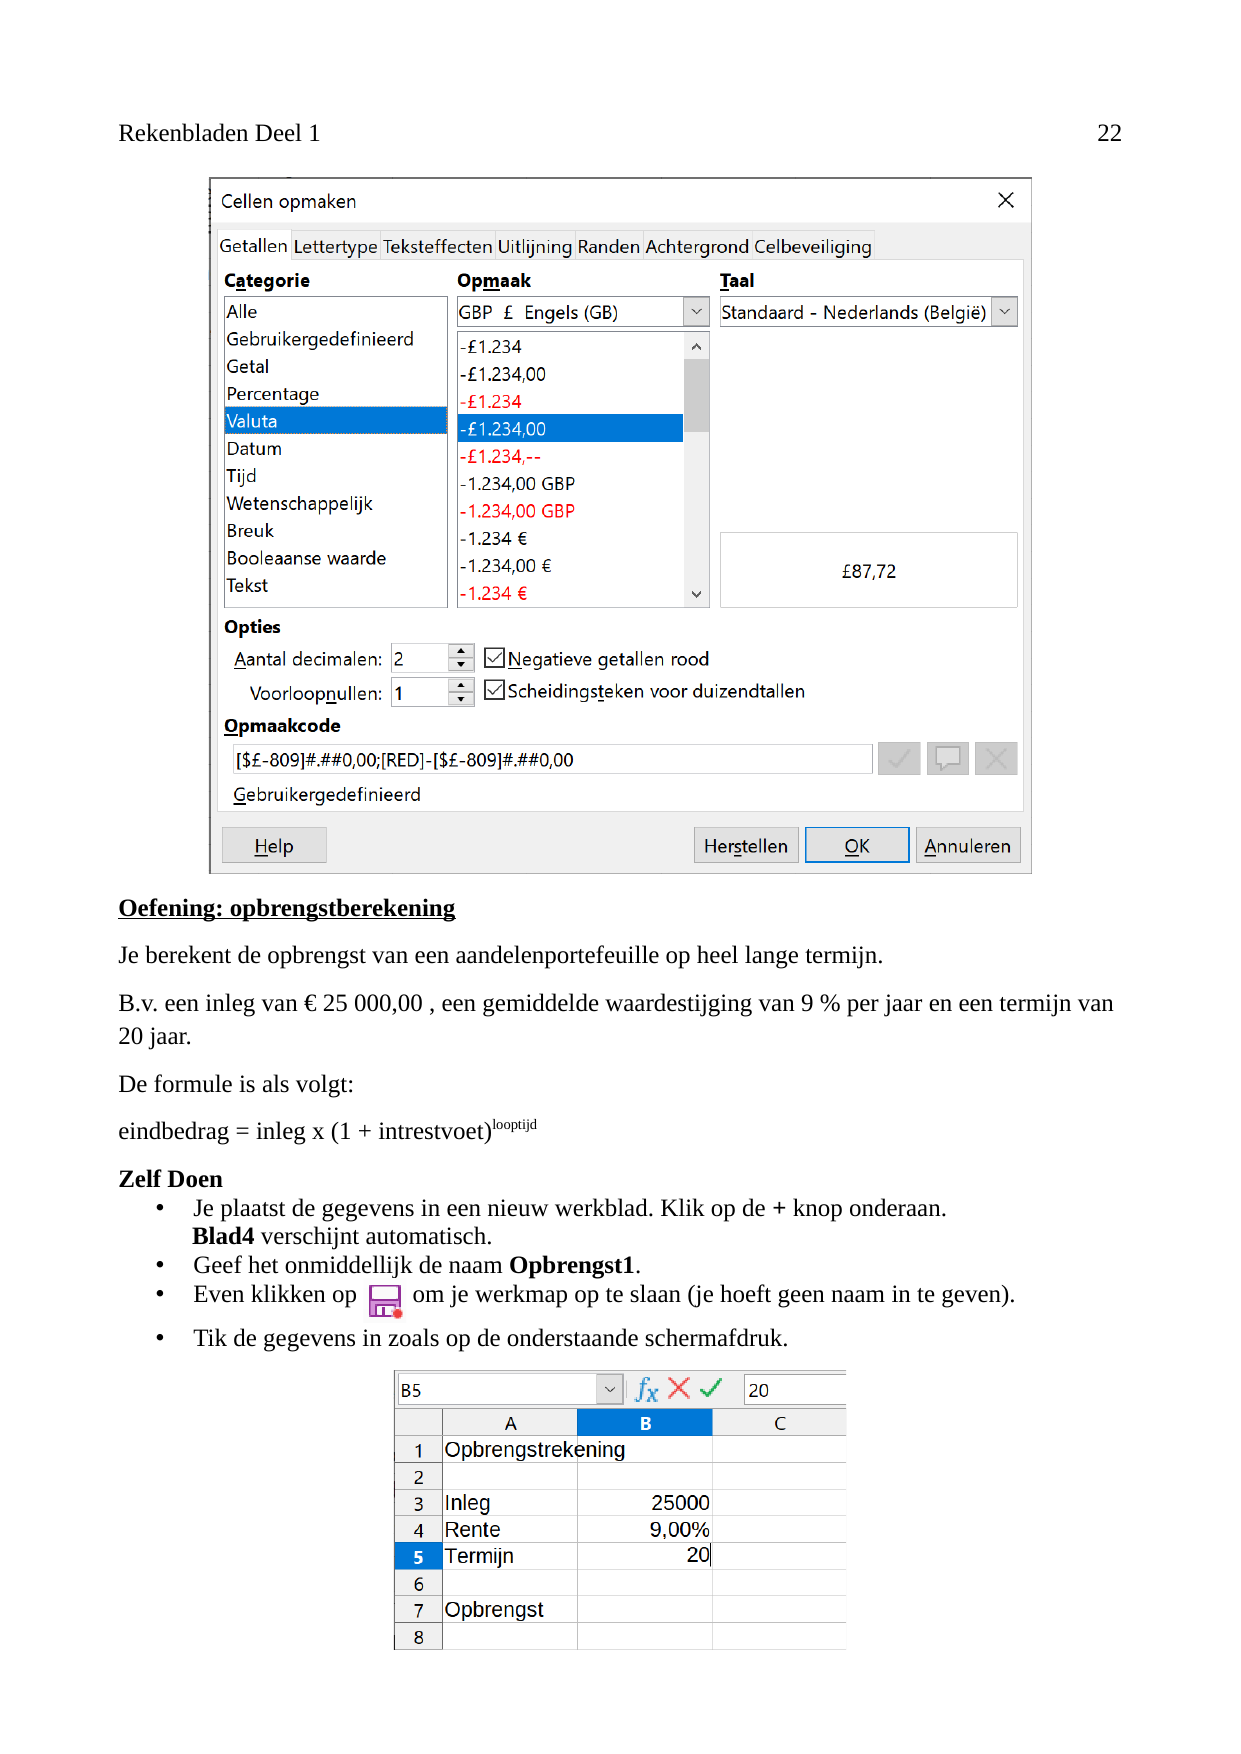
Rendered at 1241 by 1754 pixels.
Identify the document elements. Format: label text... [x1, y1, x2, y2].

text De formule is als volgt: [118, 1069, 1122, 1097]
list Tik de gegevens in zoals op de onderstaande schermafdruk. [156, 1323, 1122, 1351]
text Je berekent de opbrengst van een aandelenportefeuille op heel lange termijn. [118, 940, 1122, 969]
list Geef het onmiddellijk de naam Opbrengst1. [156, 1250, 1122, 1279]
list om je werkmap op te slaan (je hoeft geen naam in te geven). [407, 1279, 1122, 1323]
text eindbedrag = inleg x (1 + intrestvoet)looptijd [118, 1116, 1122, 1145]
text Oefening: opbrengstberekening [118, 893, 1122, 922]
list Even klikken op [156, 1279, 363, 1323]
list Je plaatst de gegevens in een nieuw werkblad. Klik op de + knop onderaan. [156, 1193, 1122, 1221]
text Blad4 verschijnt automatisch. [192, 1221, 1122, 1250]
text B.v. een inleg van € 25 000,00 , een gemiddelde waardestijging van 9 % per jaar en een termijn van 20 jaar. [118, 988, 1122, 1050]
picture [208, 177, 1032, 874]
text Zelf Doen [118, 1164, 1122, 1193]
picture [393, 1370, 847, 1650]
picture [363, 1278, 407, 1323]
